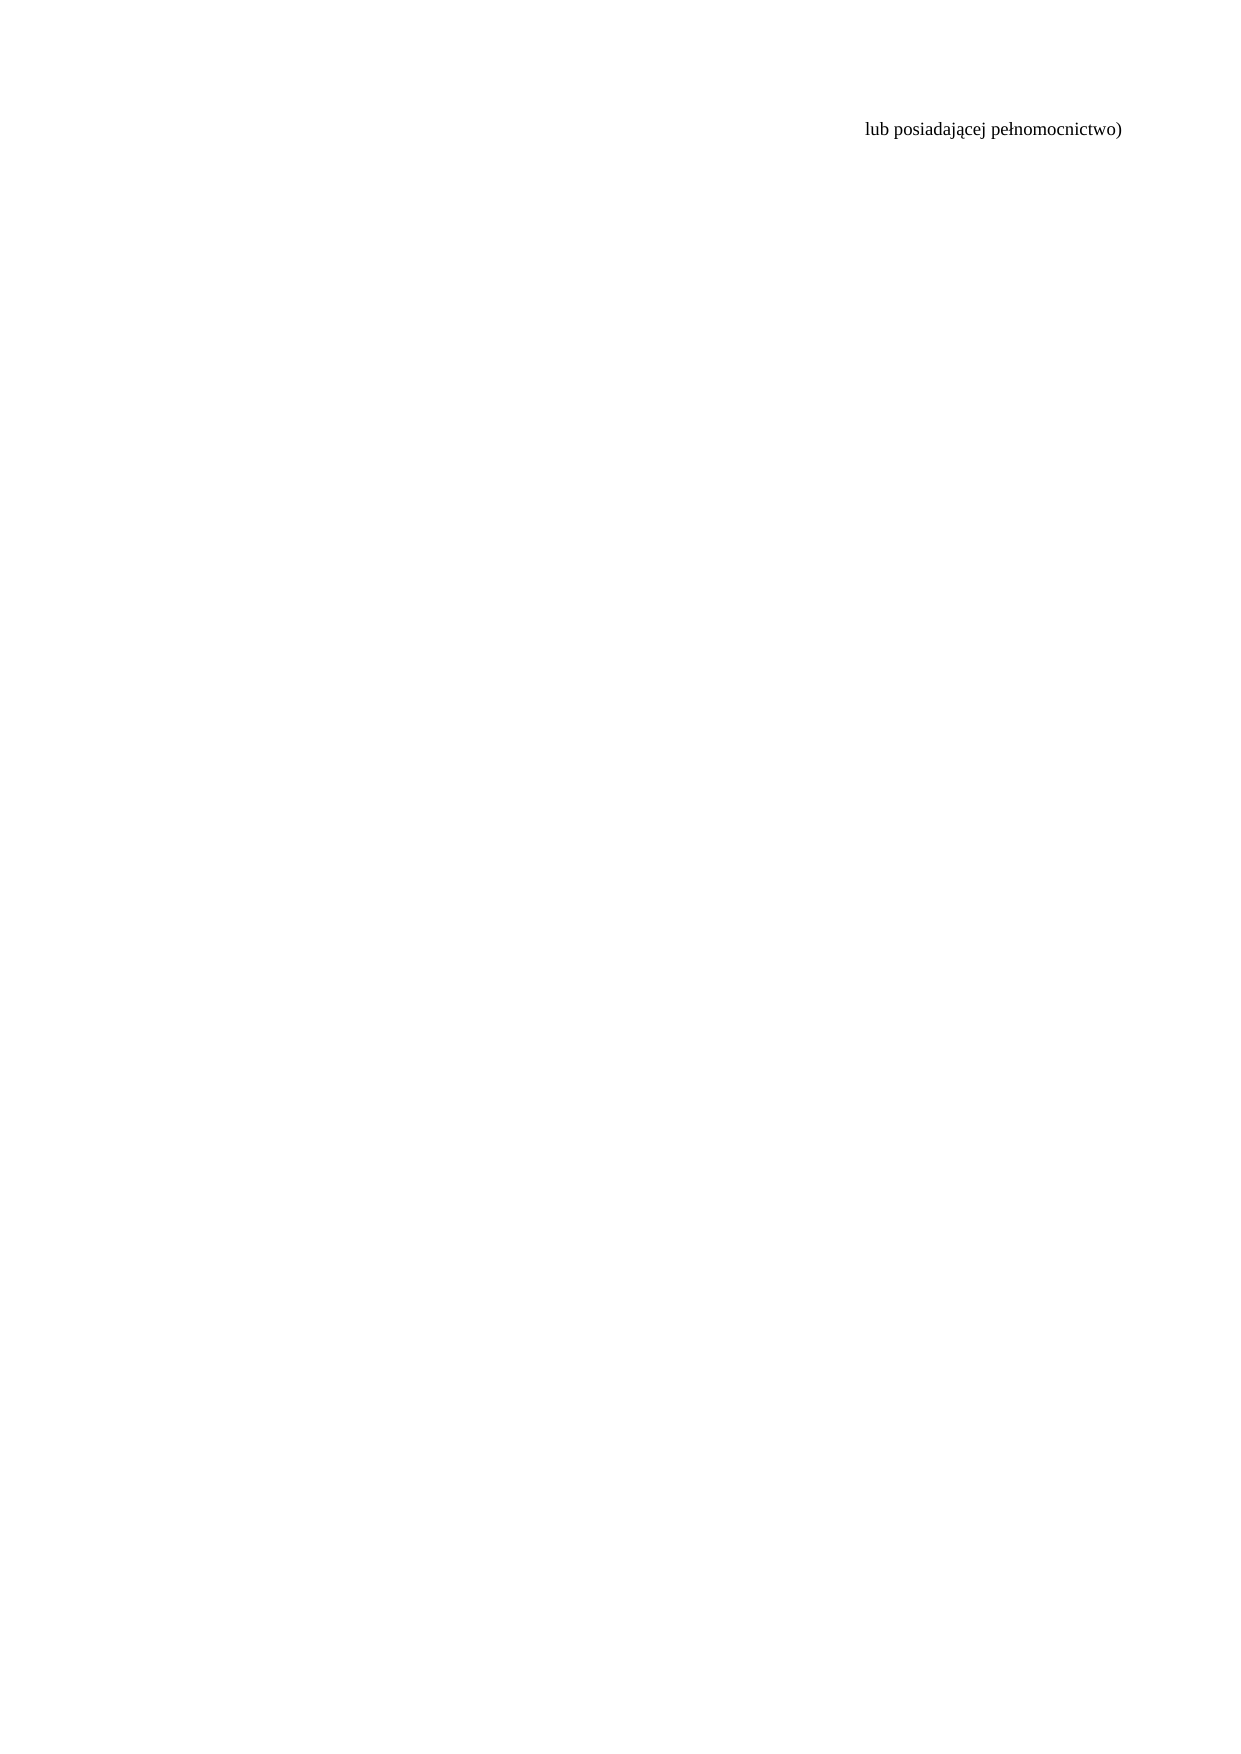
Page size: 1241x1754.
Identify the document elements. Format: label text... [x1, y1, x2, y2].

text lub posiadającej pełnomocnictwo) [118, 118, 1122, 140]
